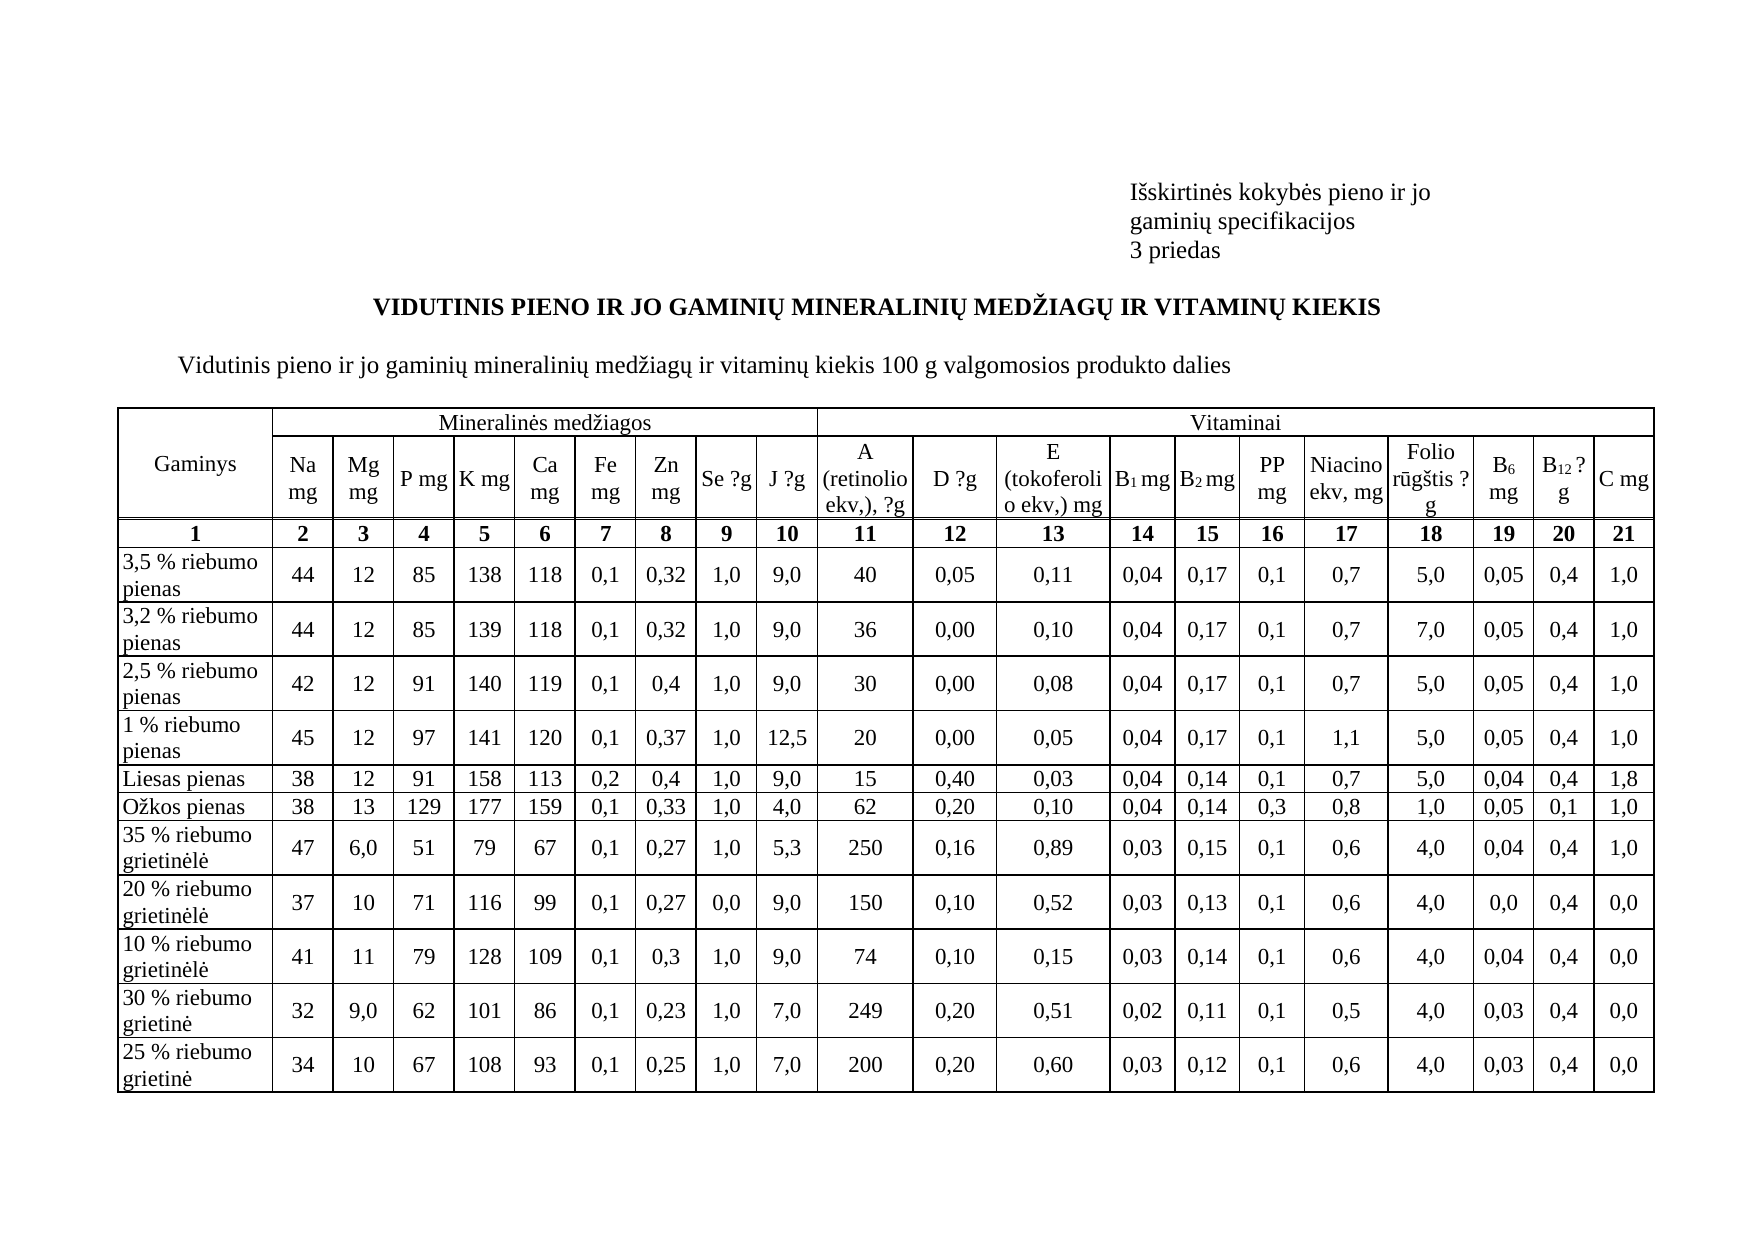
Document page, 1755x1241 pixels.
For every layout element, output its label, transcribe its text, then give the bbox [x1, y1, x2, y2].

table_cell 34 [273, 1038, 332, 1091]
table_cell 0,15 [997, 930, 1109, 982]
table_cell 12,5 [757, 711, 817, 764]
table_cell Niacino ekv, mg [1305, 437, 1387, 517]
table_cell 0,04 [1111, 711, 1174, 764]
table_cell 0,0 [1595, 984, 1653, 1037]
table_cell Fe mg [576, 437, 635, 517]
table_cell 0,11 [997, 548, 1109, 601]
table_cell 67 [515, 821, 574, 874]
table_cell 0,89 [997, 821, 1109, 874]
table_cell 0,8 [1305, 793, 1309, 820]
table_cell 0,05 [1529, 793, 1533, 820]
table_cell 12 [334, 548, 393, 601]
table_cell 1,0 [1595, 711, 1653, 764]
table_cell 0,1 [631, 793, 635, 820]
table_cell 0,00 [914, 711, 996, 764]
table_cell 0,60 [997, 1038, 1109, 1091]
table_cell 0,4 [636, 657, 695, 709]
table_cell 21 [1649, 520, 1653, 547]
table_cell 0,10 [914, 930, 996, 982]
table_cell P mg [394, 437, 453, 517]
table_cell 0,0 [1595, 876, 1653, 928]
table_cell 13 [997, 520, 1001, 547]
table_cell 1,0 [1595, 548, 1653, 601]
table_cell 1,8 [1649, 766, 1653, 792]
table_cell 0,1 [576, 657, 635, 709]
table_cell 0,0 [1595, 1038, 1653, 1091]
table_cell 108 [455, 1038, 514, 1091]
table_cell B12 miu?g [1534, 437, 1593, 517]
table_cell 10 [757, 520, 761, 547]
table_cell 67 [394, 1038, 453, 1091]
table_cell 1,0 [1469, 793, 1473, 820]
table_cell 79 [455, 821, 514, 874]
table_cell K mg [455, 437, 514, 517]
table_cell 0,1 [1240, 930, 1304, 982]
table_cell 0,7 [1305, 603, 1387, 655]
table_cell 1,0 [1649, 793, 1653, 820]
table_cell 4 [394, 520, 398, 547]
table_cell Zn mg [636, 437, 695, 517]
table_cell 1,0 [1595, 603, 1653, 655]
table_cell 0,0 [1474, 876, 1533, 928]
table_cell 120 [515, 711, 574, 764]
table_cell 32 [273, 984, 332, 1037]
table_cell 0,4 [1534, 657, 1593, 709]
table_cell 0,1 [576, 1038, 635, 1091]
table_cell 139 [455, 603, 514, 655]
table_cell 0,6 [1305, 876, 1387, 928]
table_cell 0,1 [1240, 876, 1304, 928]
text Vidutinis pieno ir jo gaminių mineralinių medžiagų ir vitaminų kiekis 100 g valgomosios produkto dalies [118, 350, 1636, 378]
table_cell Folio rūgštis miu?g [1389, 437, 1473, 517]
table_cell 0,1 [576, 603, 635, 655]
table_cell 62 [394, 984, 453, 1037]
table_cell 0,33 [636, 793, 640, 820]
table_cell 51 [394, 821, 453, 874]
table_cell 0,08 [997, 657, 1109, 709]
table_cell 116 [455, 876, 514, 928]
table_cell 3 [389, 520, 393, 547]
table_cell 0,03 [1111, 930, 1174, 982]
table_cell 0,10 [914, 876, 996, 928]
table_cell B6 mg [1474, 437, 1533, 517]
table_cell 0,05 [1474, 548, 1533, 601]
table_cell 4,0 [1389, 984, 1473, 1037]
table_cell 0,00 [914, 657, 996, 709]
table_cell 101 [455, 984, 514, 1037]
table_cell 37 [273, 876, 332, 928]
text Išskirtinės kokybės pieno ir jo gaminių specifikacijos [1129, 177, 1500, 235]
table_cell 47 [273, 821, 332, 874]
table_cell 9,0 [334, 984, 393, 1037]
table_cell 0,04 [1111, 548, 1174, 601]
table_cell 1,1 [1305, 711, 1387, 764]
table_cell 4,0 [1389, 821, 1473, 874]
table_cell 0,23 [636, 984, 695, 1037]
table_cell 4,0 [757, 793, 761, 820]
table_cell 30 [818, 657, 912, 709]
table_cell 0,16 [914, 821, 996, 874]
table_cell 1 [268, 520, 272, 547]
table_cell 0,4 [1534, 766, 1538, 792]
table_cell 159 [515, 793, 519, 820]
table_cell 9,0 [757, 548, 817, 601]
table_cell 4,0 [813, 793, 817, 820]
table_cell 7,0 [757, 984, 817, 1037]
table_cell 12 [334, 657, 393, 709]
table_cell 138 [455, 548, 514, 601]
table_cell 0,14 [1235, 766, 1239, 792]
table_cell 45 [273, 711, 332, 764]
table_cell 249 [818, 984, 912, 1037]
table_cell 0,17 [1176, 711, 1239, 764]
table_cell 0,03 [1474, 984, 1533, 1037]
text 3 priedas [1129, 235, 1500, 263]
table_cell 20 [818, 711, 912, 764]
table_cell 0,13 [1176, 876, 1239, 928]
table_cell D miu?g [914, 437, 996, 517]
table_cell 0,12 [1176, 1038, 1239, 1091]
table_cell 0,17 [1176, 657, 1239, 709]
table_cell 0,1 [1240, 766, 1244, 792]
table_cell 140 [455, 657, 514, 709]
table_cell 0,05 [1474, 603, 1533, 655]
table_cell 0,3 [636, 930, 695, 982]
table_cell 10 [334, 1038, 393, 1091]
table_cell 0,6 [1305, 1038, 1387, 1091]
table_header Gaminys [119, 409, 272, 517]
table_cell 0,20 [992, 793, 996, 820]
table_cell 1,0 [1595, 821, 1653, 874]
table_cell 1,0 [697, 930, 756, 982]
text VIDUTINIS PIENO IR JO GAMINIŲ MINERALINIŲ MEDŽIAGŲ IR VITAMINŲ KIEKIS [118, 292, 1636, 321]
table_cell 0,7 [1305, 766, 1309, 792]
table_cell 0,20 [914, 984, 996, 1037]
table_cell 0,03 [1111, 1038, 1174, 1091]
table_cell 1,0 [697, 711, 756, 764]
table_cell 5,0 [1389, 657, 1473, 709]
table_cell 129 [394, 793, 398, 820]
table_cell 0,04 [1474, 821, 1533, 874]
table_cell 0,1 [1240, 1038, 1304, 1091]
table_cell 10 [813, 520, 817, 547]
table_cell 6 [515, 520, 519, 547]
table_cell 13 [389, 793, 393, 820]
table_cell 0,20 [914, 1038, 996, 1091]
table_cell 20 [1589, 520, 1593, 547]
table_cell 0,32 [636, 603, 695, 655]
table_cell 0,52 [997, 876, 1109, 928]
table_cell 38 [273, 793, 277, 820]
table_cell 109 [515, 930, 574, 982]
table_cell Mg mg [334, 437, 393, 517]
table_cell 19 [1529, 520, 1533, 547]
table_cell 0,17 [1176, 603, 1239, 655]
table_cell 0,1 [1240, 711, 1304, 764]
table_cell 0,02 [1111, 984, 1174, 1037]
table_cell 0,05 [914, 548, 996, 601]
table_cell 118 [515, 548, 574, 601]
table_cell 0,03 [1111, 821, 1174, 874]
table_cell 1,0 [697, 1038, 756, 1091]
table_cell 118 [515, 603, 574, 655]
table_cell 0,05 [1474, 657, 1533, 709]
table_cell 0,4 [1534, 711, 1593, 764]
table_cell 0,4 [1534, 984, 1593, 1037]
table_cell B1 mg [1111, 437, 1174, 517]
table_cell 36 [818, 603, 912, 655]
table_cell 0,4 [636, 766, 640, 792]
table_cell 0,27 [636, 821, 695, 874]
table_cell 44 [273, 548, 332, 601]
table_cell 1,0 [697, 821, 756, 874]
table_cell 7,0 [757, 1038, 817, 1091]
table_cell 0,3 [1300, 793, 1304, 820]
table_cell 0,4 [1534, 603, 1593, 655]
table_cell 12 [334, 711, 393, 764]
table_cell 2 [273, 520, 277, 547]
table_cell 5,0 [1389, 548, 1473, 601]
table_cell 20 [1534, 520, 1538, 547]
table_cell 200 [818, 1038, 912, 1091]
table_cell 0,2 [631, 766, 635, 792]
table_cell 86 [515, 984, 574, 1037]
table_cell 0,4 [1534, 1038, 1593, 1091]
table_cell 12 [992, 520, 996, 547]
table_cell 1,0 [697, 657, 756, 709]
table_cell 0,1 [576, 984, 635, 1037]
table_cell 0,4 [1534, 548, 1593, 601]
table_cell 0,05 [1474, 711, 1533, 764]
table_cell 0,1 [576, 930, 635, 982]
table_cell 19 [1474, 520, 1478, 547]
table_cell 18 [1469, 520, 1473, 547]
table_cell 1,0 [752, 793, 756, 820]
table_cell 158 [510, 766, 514, 792]
table_cell 38 [273, 766, 277, 792]
table_cell PP mg [1240, 437, 1304, 517]
table_cell 4,0 [1389, 930, 1473, 982]
table_cell 15 [1235, 520, 1239, 547]
table_cell 0,6 [1305, 930, 1387, 982]
table_cell 5,0 [1469, 766, 1473, 792]
table_cell 0,32 [636, 548, 695, 601]
table_cell 4,0 [1389, 876, 1473, 928]
table_cell 0,04 [1111, 603, 1174, 655]
table_cell Na mg [273, 437, 332, 517]
table_cell 16 [1300, 520, 1304, 547]
table_cell 42 [273, 657, 332, 709]
table_cell 0,1 [576, 711, 635, 764]
table_cell 16 [1240, 520, 1244, 547]
table_cell 0,1 [1240, 548, 1304, 601]
table_cell 0,51 [997, 984, 1109, 1037]
table_cell 41 [273, 930, 332, 982]
table_cell 0,14 [1176, 930, 1239, 982]
table_cell 8 [636, 520, 640, 547]
table_cell 0,27 [636, 876, 695, 928]
table_cell 0,6 [1305, 821, 1387, 874]
table_cell J miu?g [757, 437, 817, 517]
table_cell 9,0 [757, 657, 817, 709]
table_cell 74 [818, 930, 912, 982]
table_cell 0,1 [1300, 766, 1304, 792]
table_cell 0,1 [1240, 603, 1304, 655]
table_cell 11 [334, 930, 393, 982]
table_cell 0,25 [636, 1038, 695, 1091]
table_cell 0,10 [997, 793, 1001, 820]
table_cell 119 [515, 657, 574, 709]
table_cell 9,0 [757, 603, 817, 655]
table_cell 79 [394, 930, 453, 982]
table_cell 1,0 [752, 766, 756, 792]
table_cell 0,1 [1589, 793, 1593, 820]
table_cell 0,03 [997, 766, 1001, 792]
table_cell 0,17 [1176, 548, 1239, 601]
table_cell 0,1 [1534, 793, 1538, 820]
table_cell 0,03 [1111, 876, 1174, 928]
table_cell 0,0 [1595, 930, 1653, 982]
table_cell 85 [394, 603, 453, 655]
table_cell 0,05 [1474, 793, 1478, 820]
table_cell 1,0 [697, 548, 756, 601]
table_cell 12 [389, 766, 393, 792]
table_cell 0,10 [997, 603, 1109, 655]
table_cell 7,0 [1389, 603, 1473, 655]
table_cell 0,00 [914, 603, 996, 655]
table_cell 97 [394, 711, 453, 764]
table_cell 9 [752, 520, 756, 547]
table_cell 91 [394, 766, 398, 792]
table_cell 128 [455, 930, 514, 982]
table_cell 0,04 [1474, 930, 1533, 982]
table_cell 0,5 [1305, 984, 1387, 1037]
table_cell 9,0 [813, 766, 817, 792]
table_cell 0,04 [1474, 766, 1478, 792]
table_cell 0,4 [1534, 876, 1593, 928]
table_cell 0,4 [1589, 766, 1593, 792]
table_cell 0,1 [576, 548, 635, 601]
table_cell 0,04 [1111, 657, 1174, 709]
table_cell 1,0 [1595, 657, 1653, 709]
table_cell 0,04 [1529, 766, 1533, 792]
table_cell B2 mg [1176, 437, 1239, 517]
table_cell 4,0 [1389, 1038, 1473, 1091]
table_cell 0,11 [1176, 984, 1239, 1037]
table_cell C mg [1595, 437, 1653, 517]
table_cell 1,0 [697, 603, 756, 655]
table_cell 0,1 [1240, 984, 1304, 1037]
table_cell 5,0 [1389, 711, 1473, 764]
table_cell 93 [515, 1038, 574, 1091]
table_cell 5 [510, 520, 514, 547]
table_cell E (tokoferolio ekv,) mg [997, 437, 1109, 517]
table_cell 40 [818, 548, 912, 601]
table_cell 0,14 [1235, 793, 1239, 820]
table_cell 150 [818, 876, 912, 928]
table_cell 0,1 [576, 821, 635, 874]
table_cell 0,0 [697, 876, 756, 928]
table_cell 10 [334, 876, 393, 928]
table_cell Se miu?g [697, 437, 756, 517]
table_cell 250 [818, 821, 912, 874]
table_cell 0,4 [1534, 930, 1593, 982]
table_cell 0,40 [992, 766, 996, 792]
table_cell 0,3 [1240, 793, 1244, 820]
table_cell 1,0 [697, 984, 756, 1037]
table_cell 12 [334, 603, 393, 655]
table_cell 0,7 [1305, 548, 1387, 601]
table_cell 99 [515, 876, 574, 928]
table_cell Ca mg [515, 437, 574, 517]
table_cell 91 [394, 657, 453, 709]
table_cell 9,0 [757, 766, 761, 792]
table_cell 113 [515, 766, 519, 792]
table_cell 0,37 [636, 711, 695, 764]
table_cell 0,1 [1240, 821, 1304, 874]
table_cell 0,03 [1474, 1038, 1533, 1091]
table_cell 0,4 [1534, 821, 1593, 874]
table_cell 0,05 [997, 711, 1109, 764]
table_cell 9,0 [757, 876, 817, 928]
table_cell 177 [510, 793, 514, 820]
table_cell 141 [455, 711, 514, 764]
table_cell 5,3 [757, 821, 817, 874]
table_cell 85 [394, 548, 453, 601]
table_cell A (retinolio ekv,), miu?g [818, 437, 912, 517]
table_cell 6,0 [334, 821, 393, 874]
table_cell 17 [1305, 520, 1309, 547]
table_cell 0,7 [1305, 657, 1387, 709]
table_cell 0,1 [1240, 657, 1304, 709]
table_cell 71 [394, 876, 453, 928]
table_cell 7 [631, 520, 635, 547]
table_cell 0,1 [576, 876, 635, 928]
table_cell 9,0 [757, 930, 817, 982]
table_cell 44 [273, 603, 332, 655]
table_cell 0,15 [1176, 821, 1239, 874]
